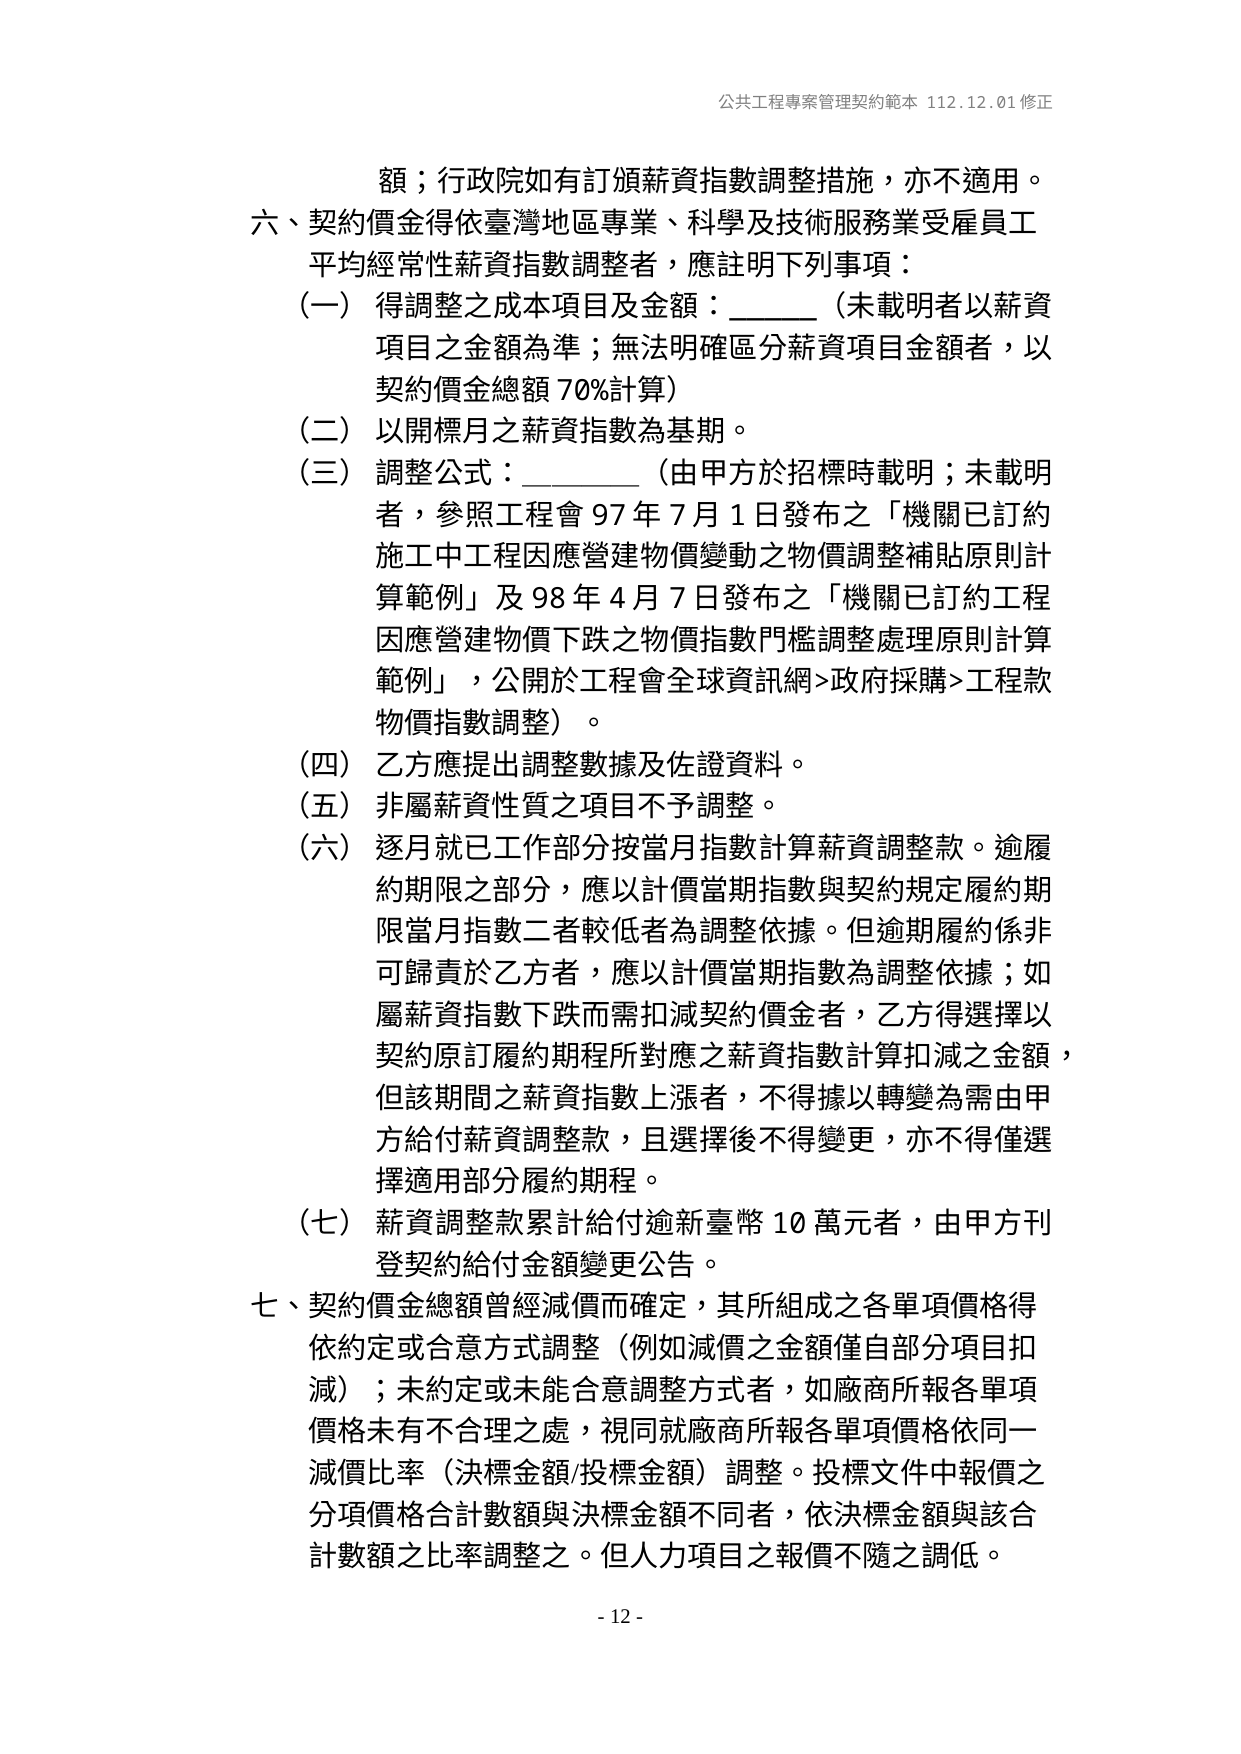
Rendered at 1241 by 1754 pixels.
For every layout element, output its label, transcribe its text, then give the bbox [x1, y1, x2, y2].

list 乙方於投標時提出投標標價不適用招標文件所定薪資指數調整條款之聲明書者，履約期間不論薪資指數漲跌變動情形之大小，乙方標價不適用招標文件所定薪資指數調整條款，指數上漲時不依薪資指數調整金額；指數下跌時，甲方亦不依薪資指數扣減其薪資調整金額；行政院如有訂頒薪資指數調整措施，亦不適用。 [291, 158, 1053, 200]
text （三） 調整公式：＿＿＿＿（由甲方於招標時載明；未載明者，參照工程會97年7月1日發布之「機關已訂約施工中工程因應營建物價變動之物價調整補貼原則計算範例」及98年4月7日發布之「機關已訂約工程因應營建物價下跌之物價指數門檻調整處理原則計算範例」，公開於工程會全球資訊網>政府採購>工程款物價指數調整）。 [281, 450, 1053, 742]
text （二） 以開標月之薪資指數為基期。 [281, 408, 1053, 450]
text （一） 得調整之成本項目及金額：_____（未載明者以薪資項目之金額為準；無法明確區分薪資項目金額者，以契約價金總額70%計算） [281, 283, 1053, 408]
text （七） 薪資調整款累計給付逾新臺幣10萬元者，由甲方刊登契約給付金額變更公告。 [281, 1200, 1053, 1283]
text 七、契約價金總額曾經減價而確定，其所組成之各單項價格得依約定或合意方式調整（例如減價之金額僅自部分項目扣減）；未約定或未能合意調整方式者，如廠商所報各單項價格未有不合理之處，視同就廠商所報各單項價格依同一減價比率（決標金額/投標金額）調整。投標文件中報價之分項價格合計數額與決標金額不同者，依決標金額與該合計數額之比率調整之。但人力項目之報價不隨之調低。 [250, 1283, 1053, 1575]
text （五） 非屬薪資性質之項目不予調整。 [281, 783, 1053, 825]
text （四） 乙方應提出調整數據及佐證資料。 [281, 742, 1053, 783]
text （六） 逐月就已工作部分按當月指數計算薪資調整款。逾履約期限之部分，應以計價當期指數與契約規定履約期限當月指數二者較低者為調整依據。但逾期履約係非可歸責於乙方者，應以計價當期指數為調整依據；如屬薪資指數下跌而需扣減契約價金者，乙方得選擇以契約原訂履約期程所對應之薪資指數計算扣減之金額，但該期間之薪資指數上漲者，不得據以轉變為需由甲方給付薪資調整款，且選擇後不得變更，亦不得僅選擇適用部分履約期程。 [281, 825, 1053, 1200]
text 六、契約價金得依臺灣地區專業、科學及技術服務業受雇員工平均經常性薪資指數調整者，應註明下列事項： [250, 200, 1053, 283]
